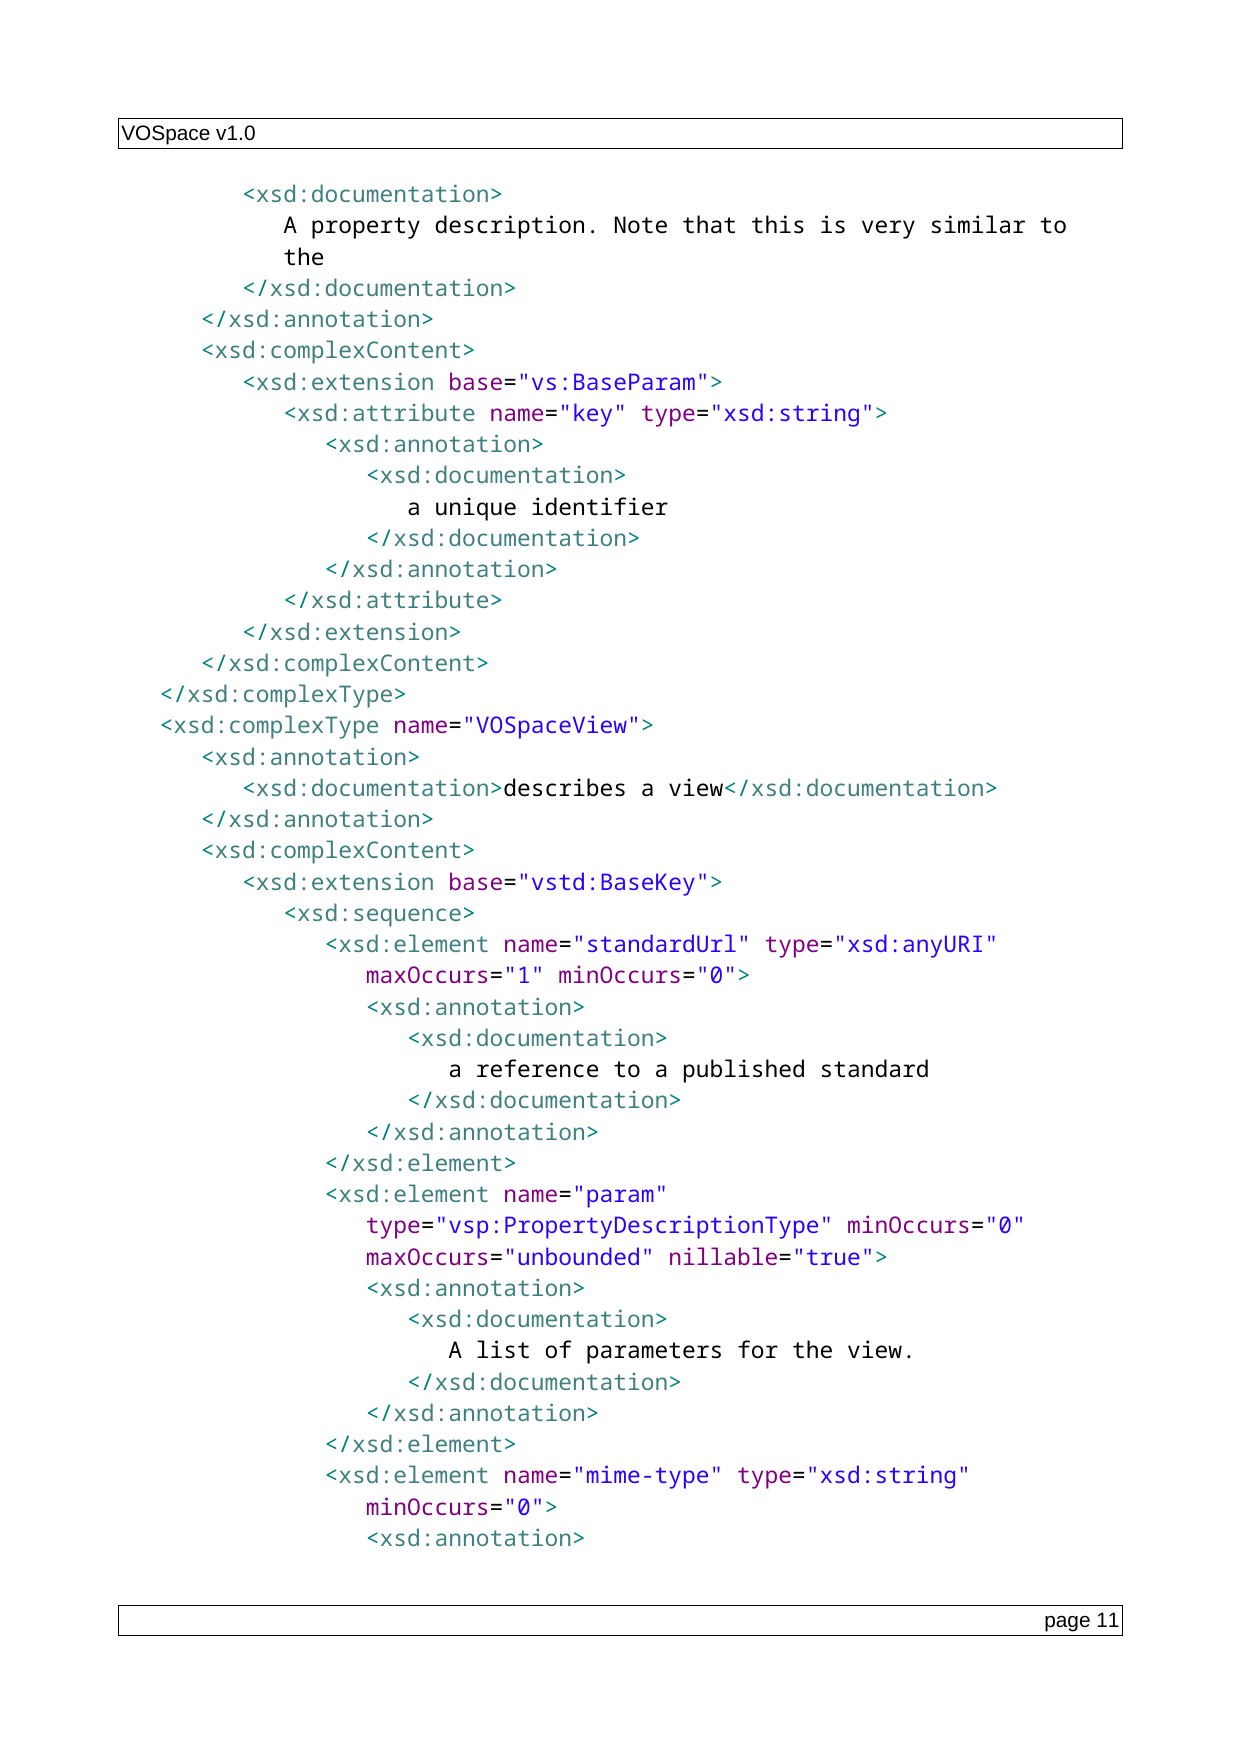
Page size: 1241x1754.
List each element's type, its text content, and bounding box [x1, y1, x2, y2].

text type="vsp:PropertyDescriptionType" minOccurs="0" [118, 1209, 1122, 1241]
text <xsd:extension base="vs:BaseParam"> [118, 366, 1122, 397]
text </xsd:annotation> [118, 1116, 1122, 1147]
text <xsd:complexType name="VOSpaceView"> [118, 709, 1122, 741]
text </xsd:element> [118, 1147, 1122, 1178]
text a unique identifier [118, 491, 1122, 522]
text <xsd:documentation> [118, 1022, 1122, 1053]
text </xsd:documentation> [118, 522, 1122, 553]
text </xsd:annotation> [118, 303, 1122, 334]
text </xsd:annotation> [118, 803, 1122, 834]
text the [118, 241, 1122, 272]
text <xsd:annotation> [118, 1522, 1122, 1553]
text <xsd:element name="standardUrl" type="xsd:anyURI" [118, 928, 1122, 959]
text <xsd:complexContent> [118, 834, 1122, 866]
text <xsd:element name="mime-type" type="xsd:string" [118, 1459, 1122, 1491]
text <xsd:documentation> [118, 459, 1122, 491]
text <xsd:complexContent> [118, 334, 1122, 366]
text </xsd:attribute> [118, 584, 1122, 616]
text </xsd:documentation> [118, 1366, 1122, 1397]
text <xsd:documentation> [118, 178, 1122, 209]
text <xsd:documentation>describes a view</xsd:documentation> [118, 772, 1122, 803]
text </xsd:complexContent> [118, 647, 1122, 678]
text </xsd:annotation> [118, 1397, 1122, 1428]
text A list of parameters for the view. [118, 1334, 1122, 1366]
text </xsd:element> [118, 1428, 1122, 1459]
text minOccurs="0"> [118, 1491, 1122, 1522]
text <xsd:annotation> [118, 1272, 1122, 1303]
text a reference to a published standard [118, 1053, 1122, 1084]
text maxOccurs="unbounded" nillable="true"> [118, 1241, 1122, 1272]
text maxOccurs="1" minOccurs="0"> [118, 959, 1122, 991]
text <xsd:annotation> [118, 991, 1122, 1022]
text <xsd:documentation> [118, 1303, 1122, 1334]
text </xsd:extension> [118, 616, 1122, 647]
text </xsd:complexType> [118, 678, 1122, 709]
text A property description. Note that this is very similar to [118, 209, 1122, 241]
text <xsd:element name="param" [118, 1178, 1122, 1209]
text <xsd:annotation> [118, 428, 1122, 459]
text </xsd:documentation> [118, 272, 1122, 303]
text <xsd:extension base="vstd:BaseKey"> [118, 866, 1122, 897]
text <xsd:attribute name="key" type="xsd:string"> [118, 397, 1122, 428]
text <xsd:sequence> [118, 897, 1122, 928]
text </xsd:documentation> [118, 1084, 1122, 1116]
text <xsd:annotation> [118, 741, 1122, 772]
text </xsd:annotation> [118, 553, 1122, 584]
